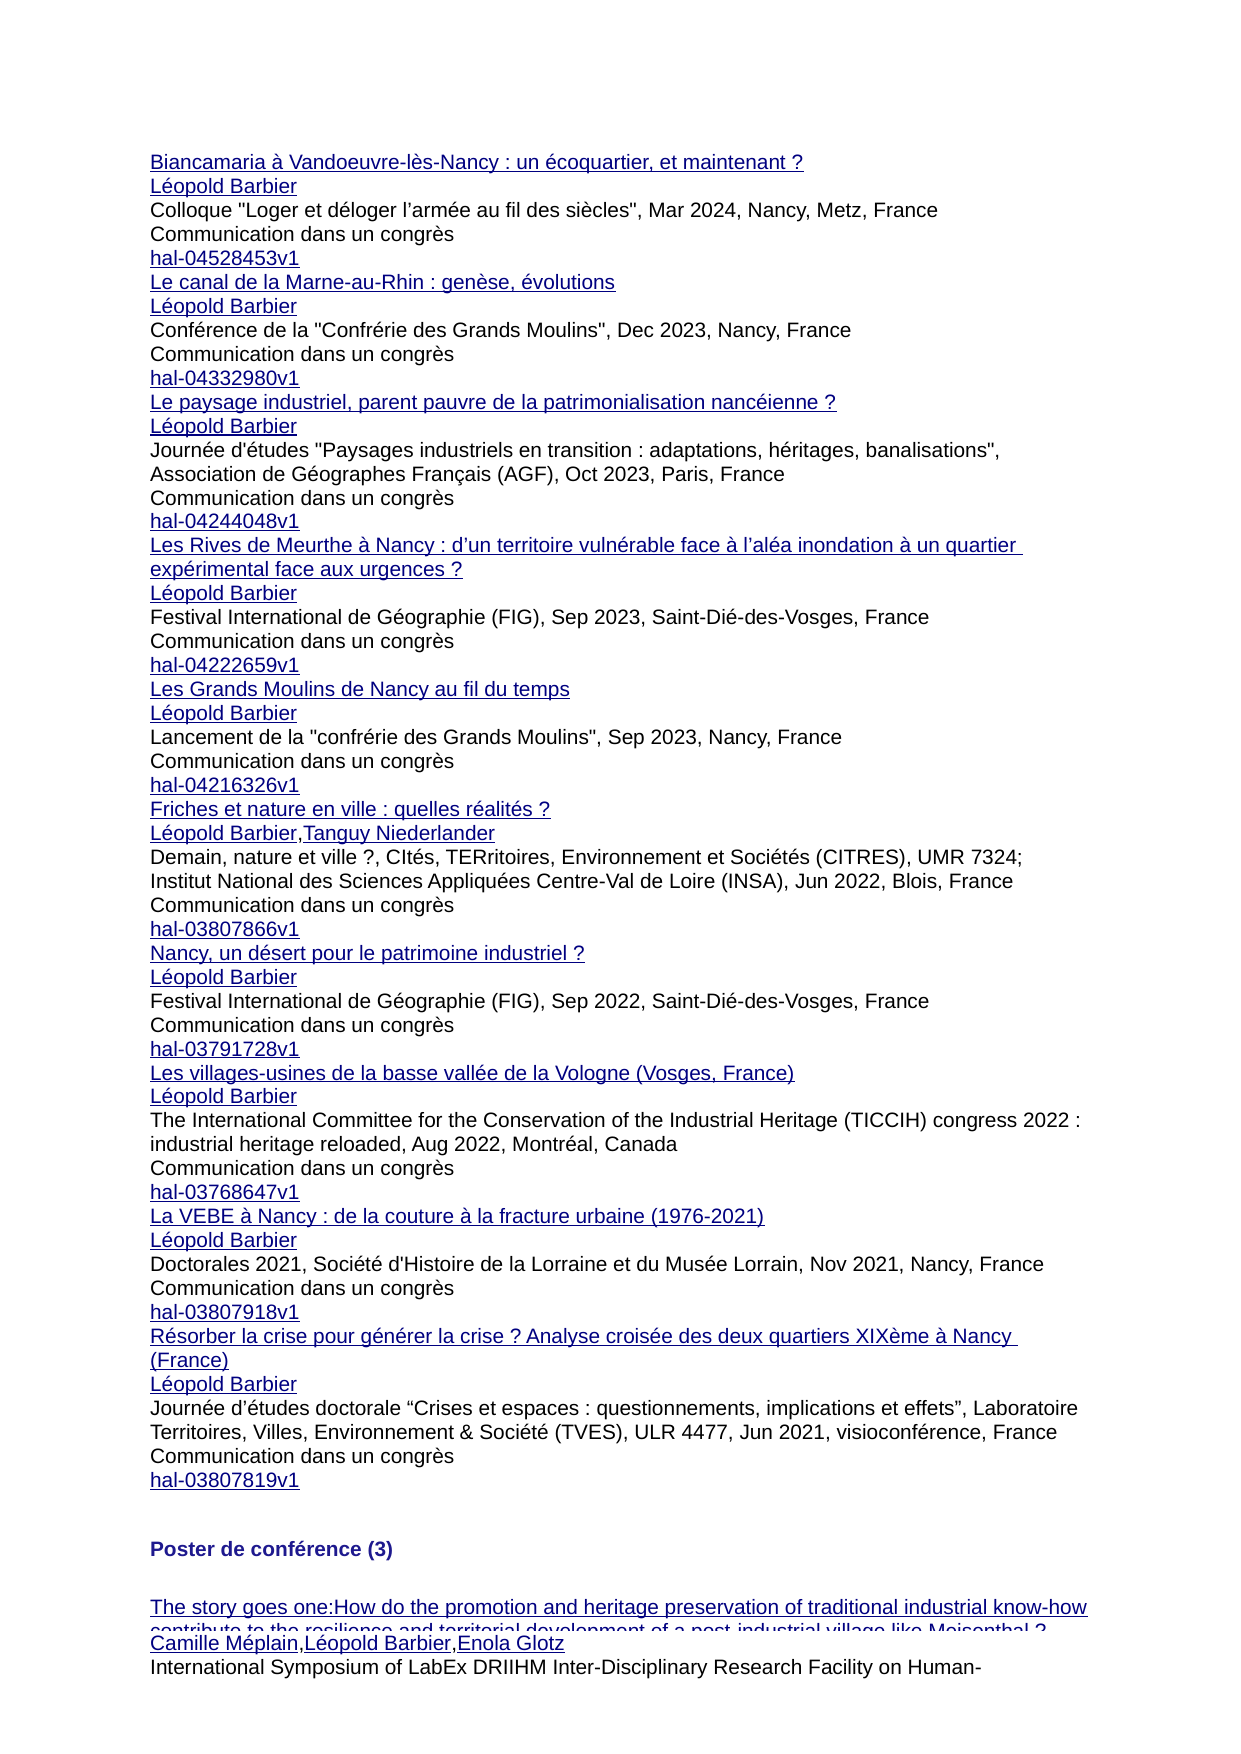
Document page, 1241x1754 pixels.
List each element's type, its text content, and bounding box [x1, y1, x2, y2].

table_header The story goes one:How do the promotion and heritage preservation of traditional industrial know-how contribute to the resilience and territorial development of a post-industrial village like Meisenthal ? Camille Méplain,Léopold Barbier,Enola Glotz International Symposium of LabEx DRIIHM Inter-Disciplinary Research Facility on Human- [150, 1595, 1090, 1679]
table_cell Le canal de la Marne-au-Rhin : genèse, évolutions Léopold Barbier Conférence de la "Confrérie des Grands Moulins", Dec 2023, Nancy, France Communication dans un congrès hal-04332980v1 [150, 270, 1090, 389]
table_cell Les Rives de Meurthe à Nancy : d’un territoire vulnérable face à l’aléa inondation à un quartier expérimental face aux urgences ? Léopold Barbier Festival International de Géographie (FIG), Sep 2023, Saint-Dié-des-Vosges, France Communication dans un congrès hal-04222659v1 [150, 533, 1090, 677]
table_cell Résorber la crise pour générer la crise ? Analyse croisée des deux quartiers XIXème à Nancy (France) Léopold Barbier Journée d’études doctorale “Crises et espaces : questionnements, implications et effets”, Laboratoire Territoires, Villes, Environnement & Société (TVES), ULR 4477, Jun 2021, visioconférence, France Communication dans un congrès hal-03807819v1 [150, 1324, 1090, 1492]
table_cell Friches et nature en ville : quelles réalités ? Léopold Barbier,Tanguy Niederlander Demain, nature et ville ?, CItés, TERritoires, Environnement et Sociétés (CITRES), UMR 7324; Institut National des Sciences Appliquées Centre-Val de Loire (INSA), Jun 2022, Blois, France Communication dans un congrès hal-03807866v1 [150, 797, 1090, 941]
table_cell Le paysage industriel, parent pauvre de la patrimonialisation nancéienne ? Léopold Barbier Journée d'études "Paysages industriels en transition : adaptations, héritages, banalisations", Association de Géographes Français (AGF), Oct 2023, Paris, France Communication dans un congrès hal-04244048v1 [150, 390, 1090, 533]
subtitle Poster de conférence (3) [150, 1536, 1090, 1560]
table_cell Les Grands Moulins de Nancy au fil du temps Léopold Barbier Lancement de la "confrérie des Grands Moulins", Sep 2023, Nancy, France Communication dans un congrès hal-04216326v1 [150, 677, 1090, 797]
table_cell Les villages-usines de la basse vallée de la Vologne (Vosges, France) Léopold Barbier The International Committee for the Conservation of the Industrial Heritage (TICCIH) congress 2022 : industrial heritage reloaded, Aug 2022, Montréal, Canada Communication dans un congrès hal-03768647v1 [150, 1060, 1090, 1204]
table_cell La VEBE à Nancy : de la couture à la fracture urbaine (1976-2021) Léopold Barbier Doctorales 2021, Société d'Histoire de la Lorraine et du Musée Lorrain, Nov 2021, Nancy, France Communication dans un congrès hal-03807918v1 [150, 1204, 1090, 1324]
table_cell Nancy, un désert pour le patrimoine industriel ? Léopold Barbier Festival International de Géographie (FIG), Sep 2022, Saint-Dié-des-Vosges, France Communication dans un congrès hal-03791728v1 [150, 941, 1090, 1060]
table_cell Biancamaria à Vandoeuvre-lès-Nancy : un écoquartier, et maintenant ? Léopold Barbier Colloque "Loger et déloger l’armée au fil des siècles", Mar 2024, Nancy, Metz, France Communication dans un congrès hal-04528453v1 [150, 150, 1090, 270]
